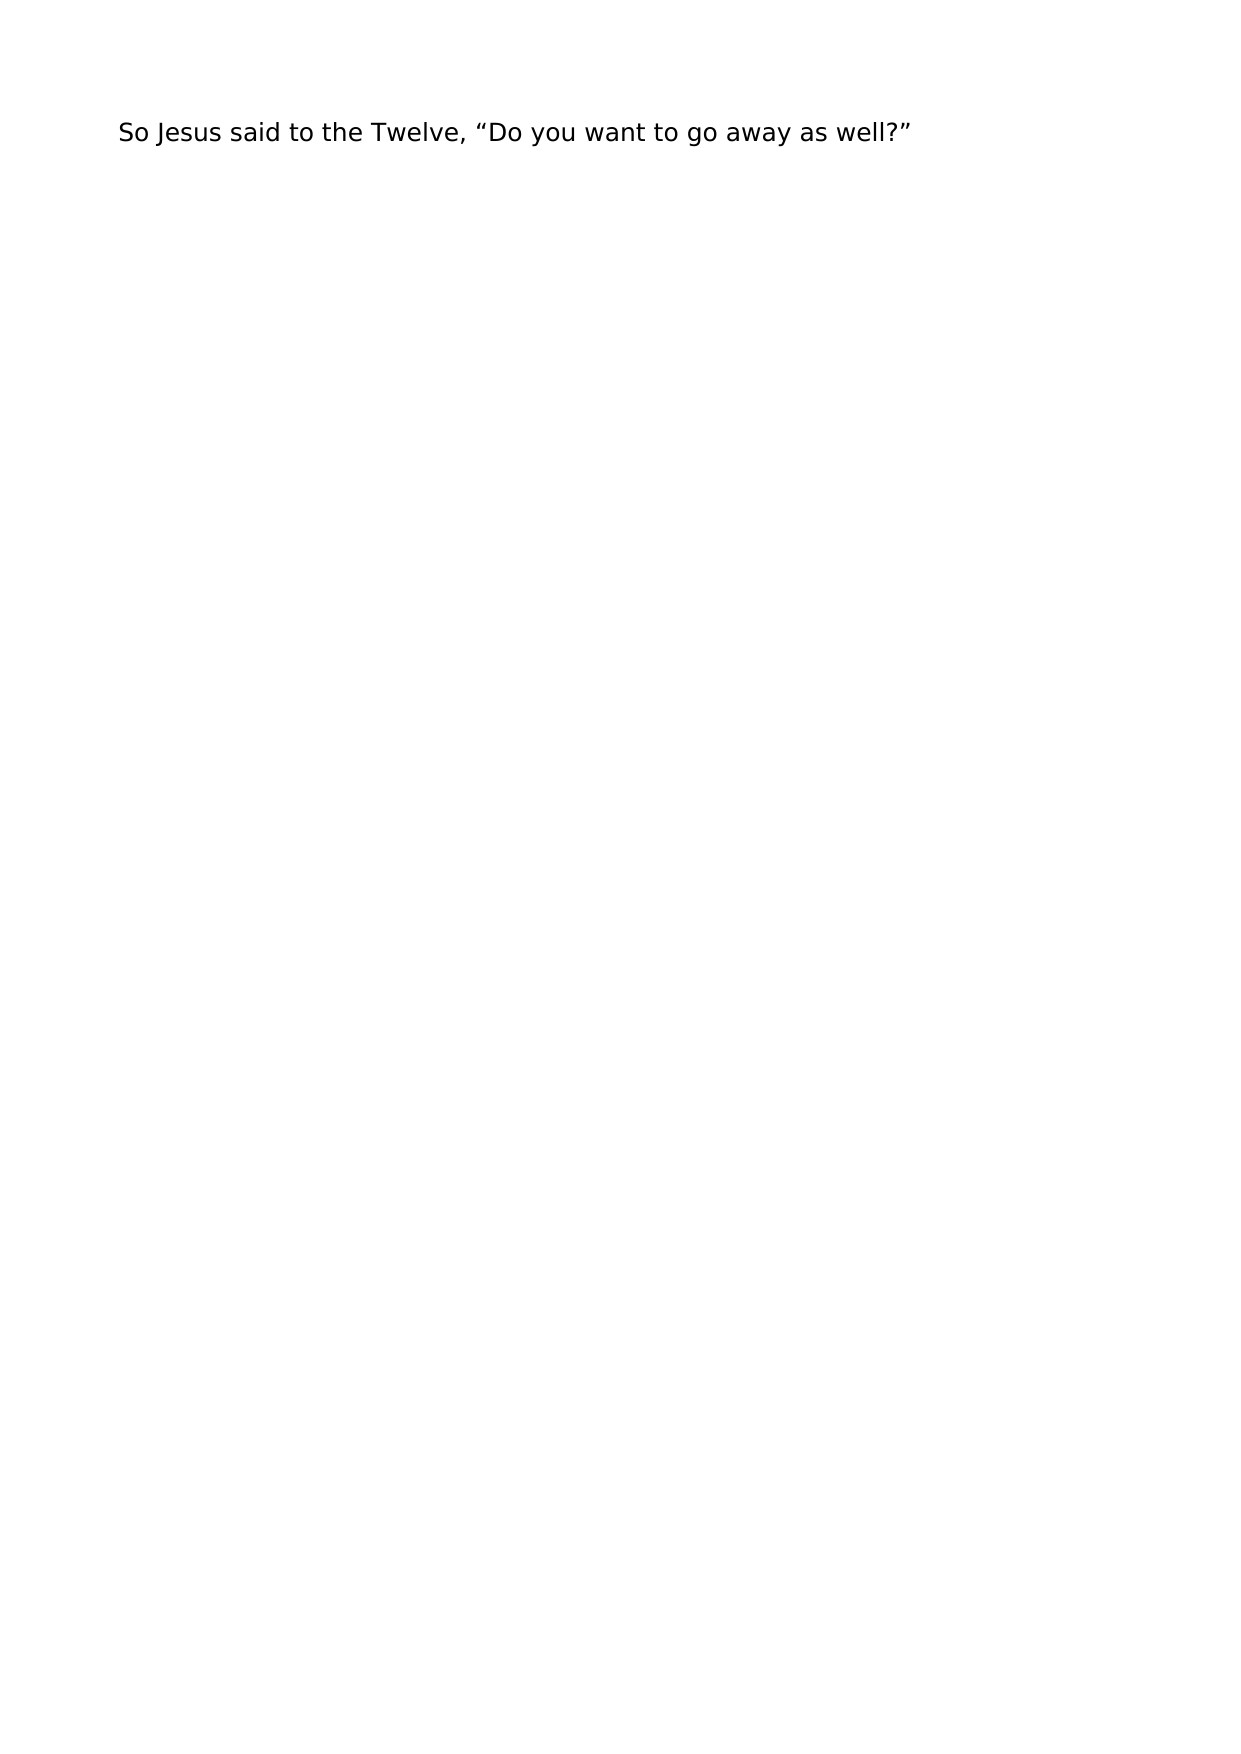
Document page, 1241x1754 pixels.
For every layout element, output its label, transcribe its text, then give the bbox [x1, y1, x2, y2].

text So Jesus said to the Twelve, “Do you want to go away as well?” [118, 118, 1122, 147]
